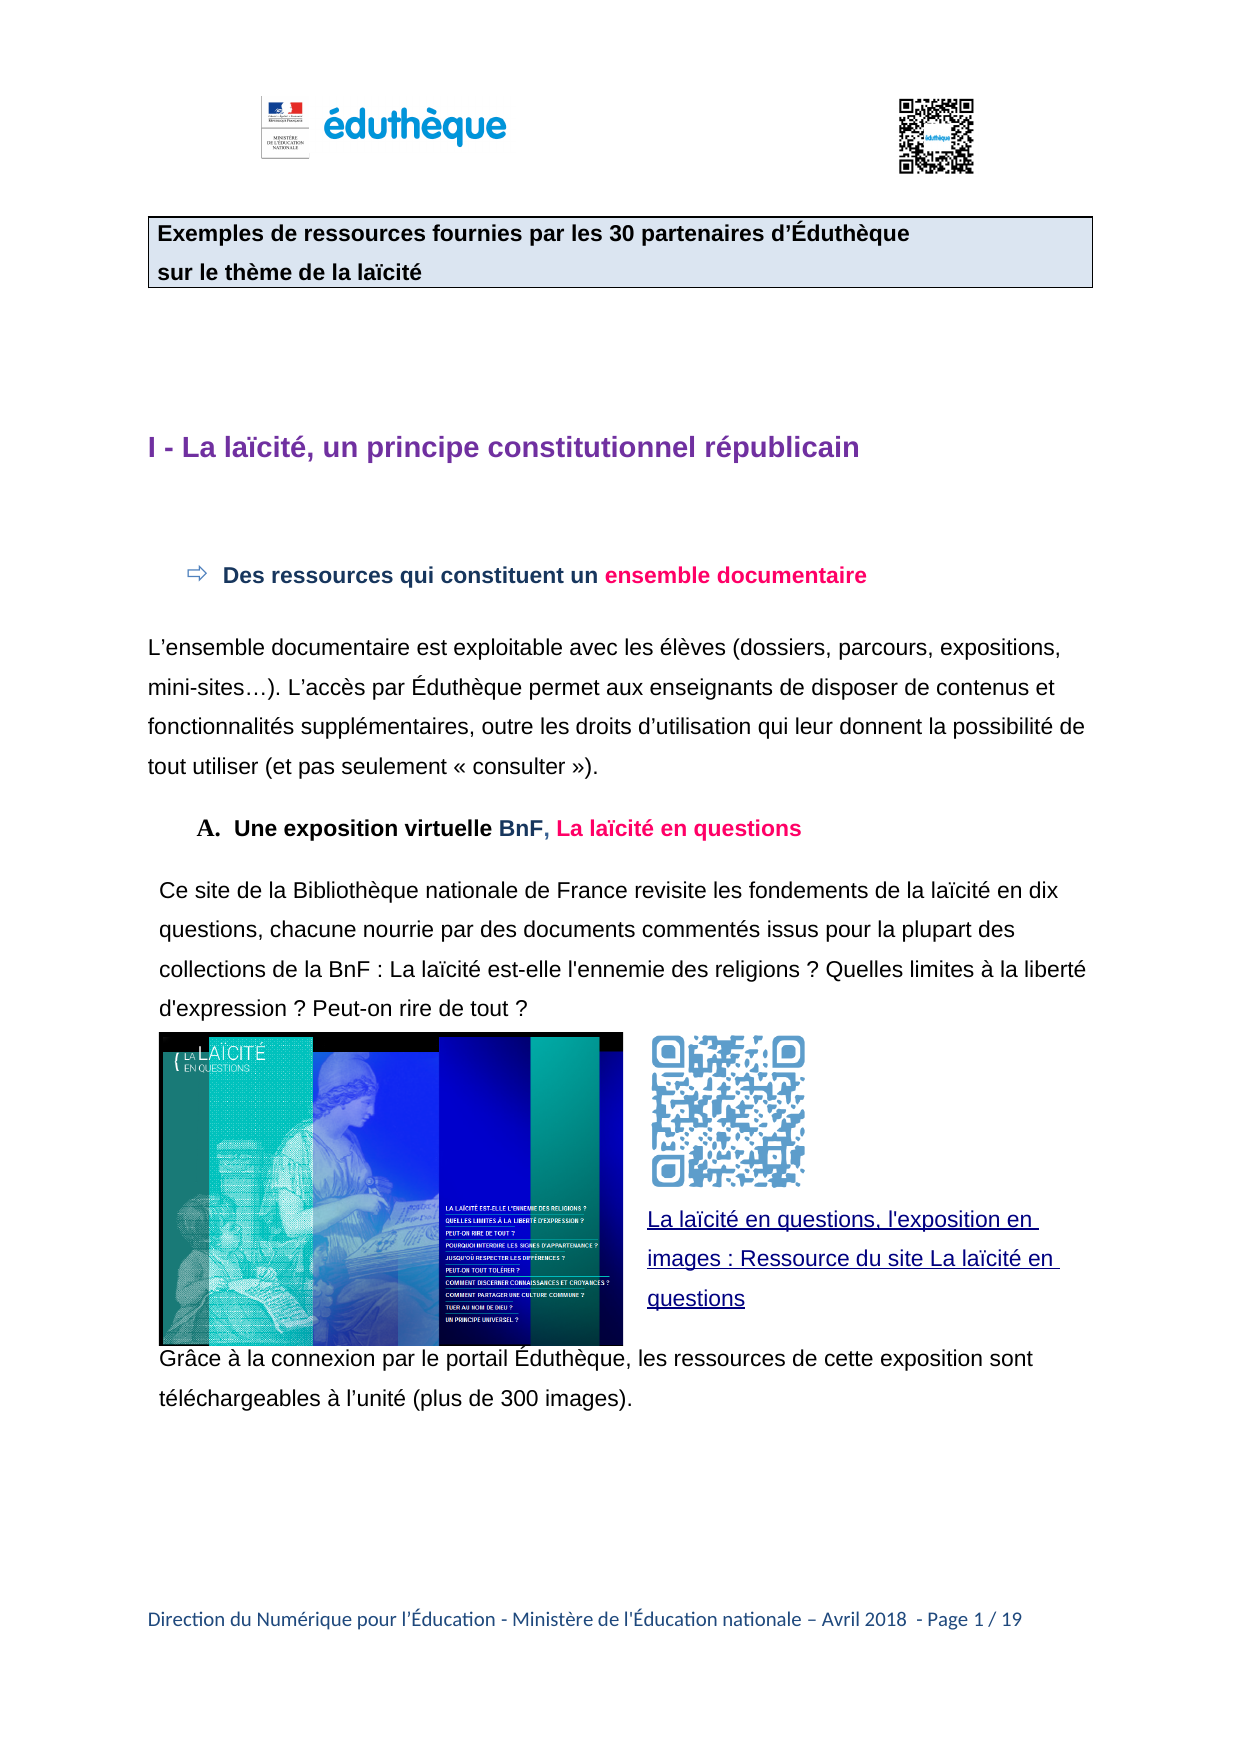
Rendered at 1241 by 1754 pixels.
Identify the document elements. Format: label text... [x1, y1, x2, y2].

subtitle I - La laïcité, un principe constitutionnel républicain [148, 431, 1093, 464]
table_cell [624, 1032, 636, 1345]
table_cell [148, 1032, 158, 1345]
text Exemples de ressources fournies par les 30 partenaires d’Éduthèque [149, 218, 1092, 246]
text L’ensemble documentaire est exploitable avec les élèves (dossiers, parcours, expositions, mini-sites…). L’accès par Éduthèque permet aux enseignants de disposer de contenus et fonctionnalités supplémentaires, outre les droits d’utilisation qui leur donnent la possibilité de tout utiliser (et pas seulement « consulter »). [148, 634, 1093, 779]
picture [261, 96, 517, 159]
picture [158, 1032, 624, 1346]
picture [647, 1032, 816, 1192]
subtitle Des ressources qui constituent un ensemble documentaire [185, 562, 1093, 589]
table_cell La laïcité en questions, l'exposition en images : Ressource du site La laïcité en questions [636, 1032, 1115, 1345]
table_header Une exposition virtuelle BnF, La laïcité en questions Ce site de la Bibliothèque nationale de France revisite les fondements de la laïcité en dix questions, chacune nourrie par des documents commentés issus pour la plupart des collections de la BnF : La laïcité est-elle l'ennemie des religions ? Quelles limites à la liberté d'expression ? Peut-on rire de tout ? [148, 803, 1115, 1032]
picture [896, 96, 979, 177]
text sur le thème de la laïcité [149, 256, 1092, 287]
table_cell Grâce à la connexion par le portail Éduthèque, les ressources de cette exposition sont téléchargeables à l’unité (plus de 300 images). [148, 1345, 1115, 1569]
